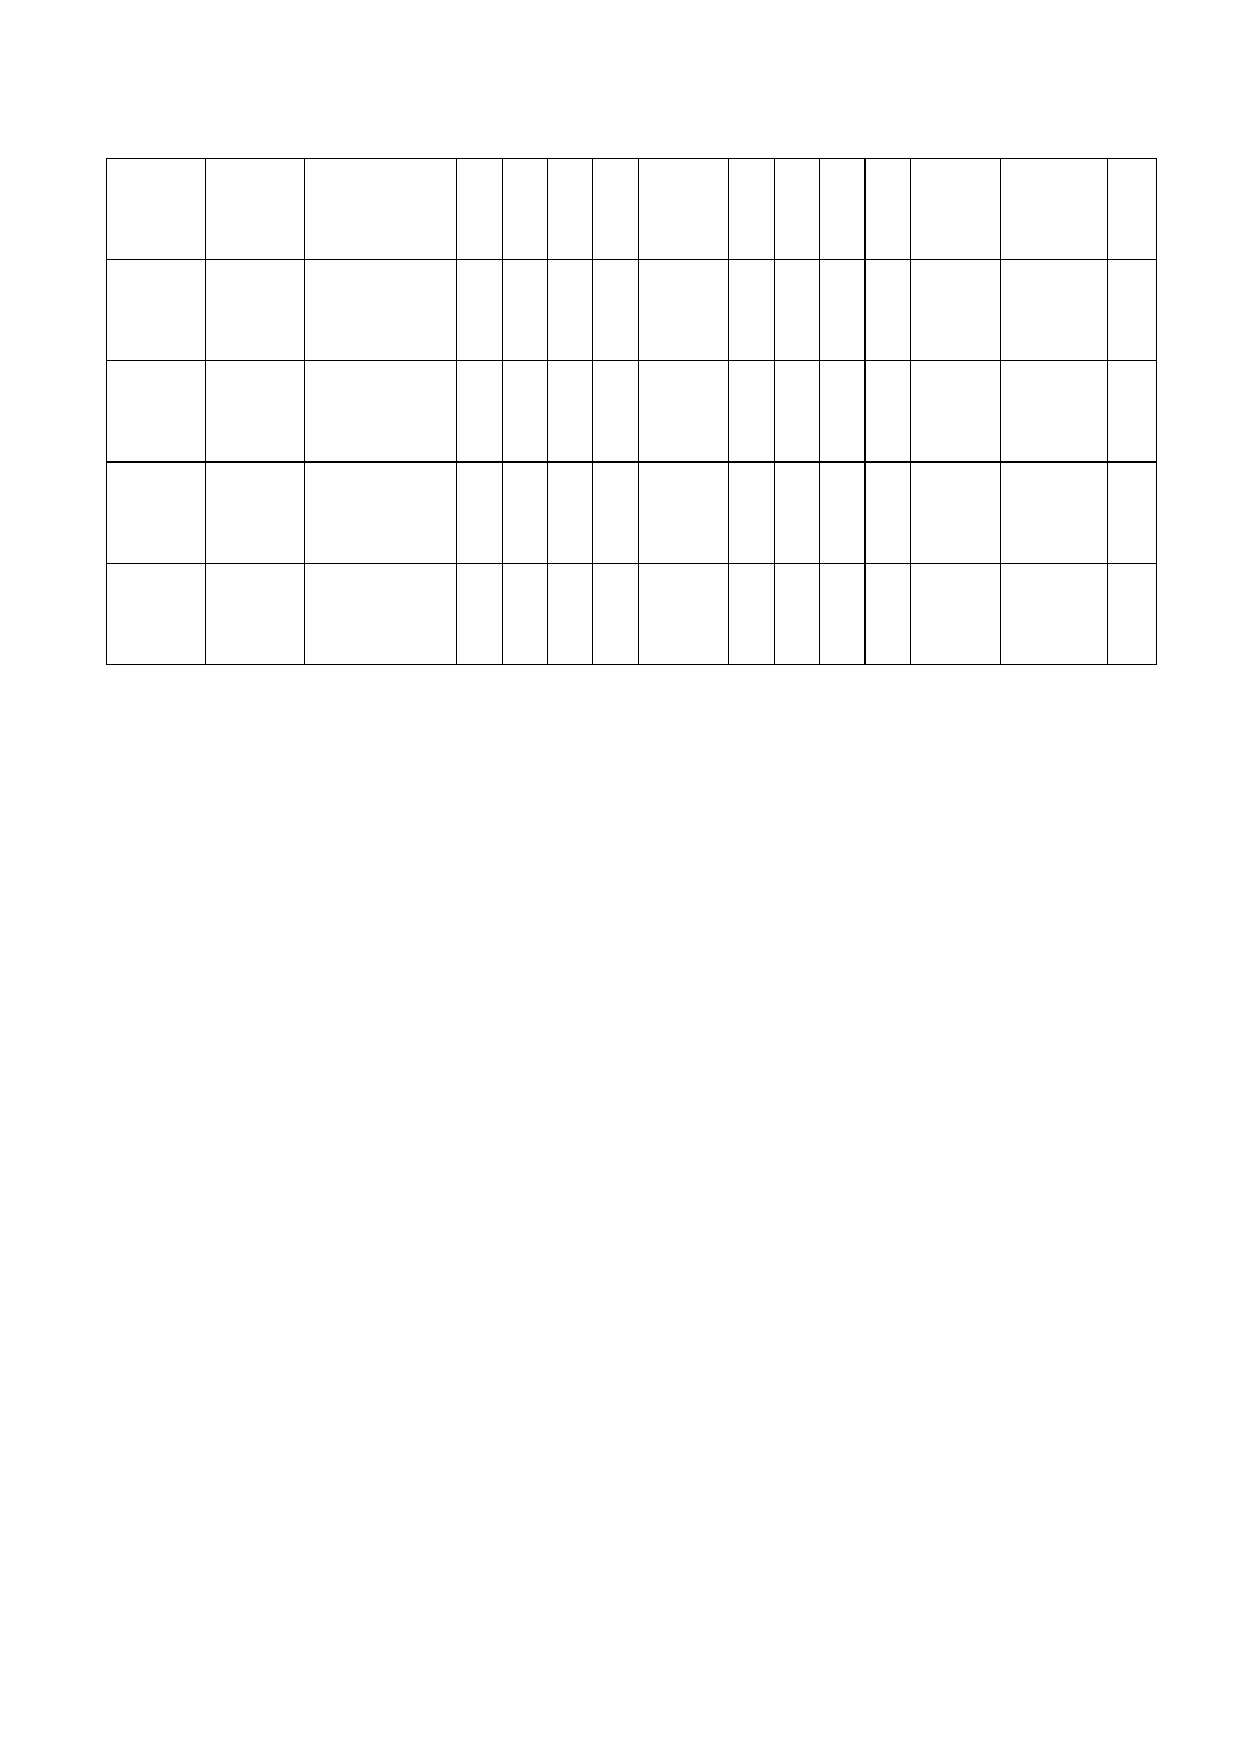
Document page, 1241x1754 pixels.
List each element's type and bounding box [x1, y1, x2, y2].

table_cell [1108, 260, 1156, 360]
table_cell [820, 463, 864, 562]
table_cell [503, 564, 547, 663]
table_cell [775, 361, 819, 461]
table_cell [457, 260, 502, 360]
table_cell [866, 260, 910, 360]
table_cell [729, 260, 774, 360]
table_cell [729, 159, 774, 259]
table_cell [820, 361, 864, 461]
table_cell [548, 260, 592, 360]
table_cell [206, 361, 304, 461]
table_cell [305, 564, 456, 663]
table_cell [866, 159, 910, 259]
table_cell [593, 463, 638, 562]
table_cell [1001, 159, 1107, 259]
table_cell [305, 463, 456, 562]
table_cell [639, 361, 728, 461]
table_cell [206, 463, 304, 562]
table_cell [593, 260, 638, 360]
table_cell [593, 564, 638, 663]
table_cell [457, 463, 502, 562]
table_cell [206, 564, 304, 663]
table_cell [1108, 159, 1156, 259]
table_cell [775, 159, 819, 259]
table_cell [593, 361, 638, 461]
table_cell [1001, 260, 1107, 360]
table_cell [548, 361, 592, 461]
table_cell [107, 260, 205, 360]
table_cell [729, 361, 774, 461]
table_cell [911, 361, 1000, 461]
table_cell [639, 564, 728, 663]
table_cell [1001, 361, 1107, 461]
table_cell [503, 159, 547, 259]
table_cell [820, 159, 864, 259]
table_cell [107, 564, 205, 663]
table_cell [1108, 361, 1156, 461]
table_cell [457, 564, 502, 663]
table_cell [548, 564, 592, 663]
table_cell [503, 361, 547, 461]
table_cell [639, 260, 728, 360]
table_cell [1108, 564, 1156, 663]
table_cell [866, 564, 910, 663]
table_cell [107, 463, 205, 562]
table_cell [1001, 463, 1107, 562]
table_cell [911, 159, 1000, 259]
table_cell [503, 260, 547, 360]
table_cell [1108, 463, 1156, 562]
table_cell [866, 463, 910, 562]
table_cell [820, 260, 864, 360]
table_cell [305, 361, 456, 461]
table_cell [457, 361, 502, 461]
table_cell [1001, 564, 1107, 663]
table_cell [775, 260, 819, 360]
table_cell [911, 463, 1000, 562]
table_cell [457, 159, 502, 259]
table_cell [503, 463, 547, 562]
table_cell [820, 564, 864, 663]
table_cell [639, 463, 728, 562]
table_cell [639, 159, 728, 259]
table_cell [206, 159, 304, 259]
table_cell [107, 159, 205, 259]
table_cell [866, 361, 910, 461]
table_cell [729, 463, 774, 562]
table_cell [911, 260, 1000, 360]
table_cell [305, 159, 456, 259]
table_cell [206, 260, 304, 360]
table_cell [548, 463, 592, 562]
table_cell [775, 463, 819, 562]
table_cell [911, 564, 1000, 663]
table_cell [548, 159, 592, 259]
table_cell [775, 564, 819, 663]
table_cell [593, 159, 638, 259]
table_cell [107, 361, 205, 461]
table_cell [729, 564, 774, 663]
table_cell [305, 260, 456, 360]
